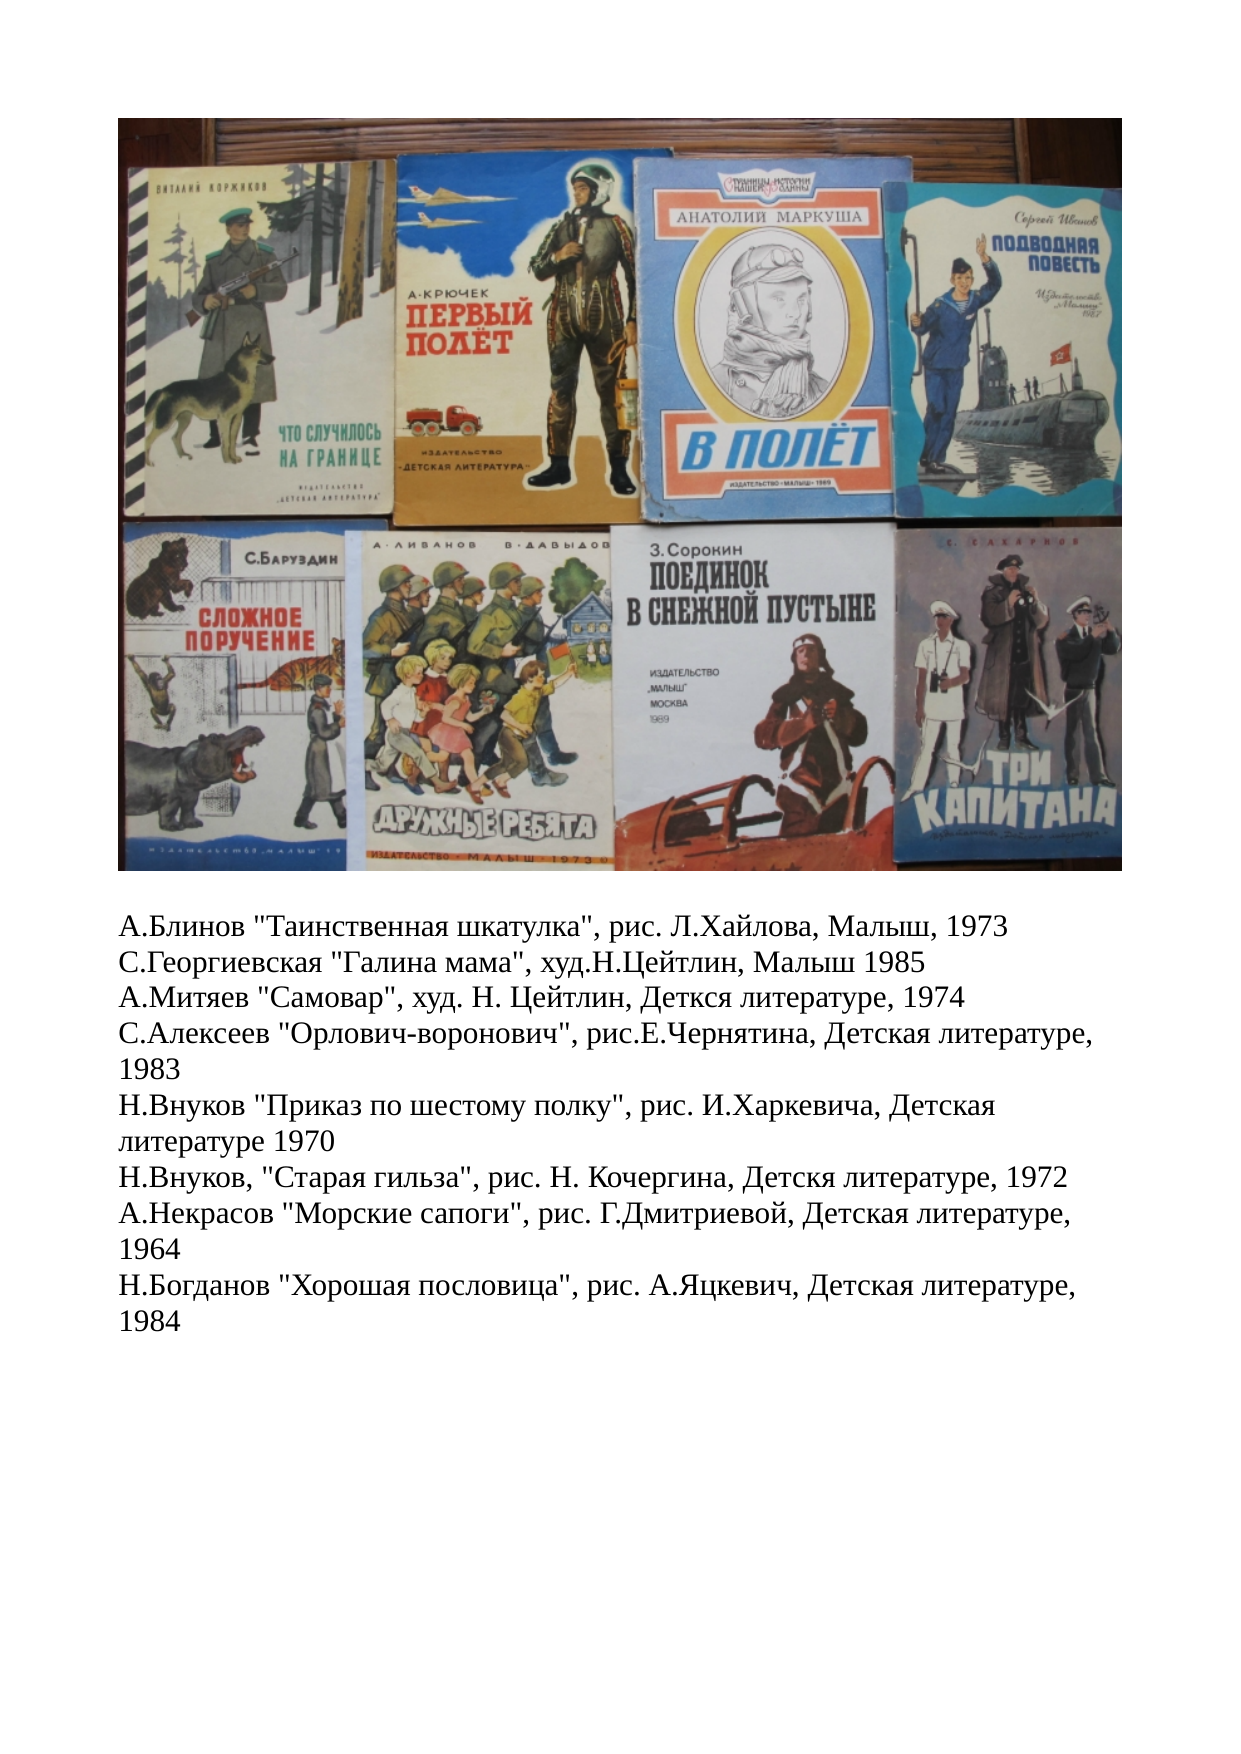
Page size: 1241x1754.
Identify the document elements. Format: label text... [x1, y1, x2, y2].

text А.Некрасов "Морские сапоги", рис. Г.Дмитриевой, Детская литературе, 1964 [118, 1194, 1122, 1266]
text А.Митяев "Самовар", худ. Н. Цейтлин, Деткся литературе, 1974 [118, 979, 1122, 1015]
text С.Алексеев "Орлович-воронович", рис.Е.Чернятина, Детская литературе, 1983 [118, 1015, 1122, 1087]
text А.Блинов "Таинственная шкатулка", рис. Л.Хайлова, Малыш, 1973 [118, 907, 1122, 943]
text Н.Богданов "Хорошая пословица", рис. А.Яцкевич, Детская литературе, 1984 [118, 1266, 1122, 1338]
text Н.Внуков "Приказ по шестому полку", рис. И.Харкевича, Детская литературе 1970 [118, 1087, 1122, 1158]
text Н.Внуков, "Старая гильза", рис. Н. Кочергина, Детскя литературе, 1972 [118, 1158, 1122, 1194]
picture [118, 118, 1122, 871]
text С.Георгиевская "Галина мама", худ.Н.Цейтлин, Малыш 1985 [118, 943, 1122, 979]
